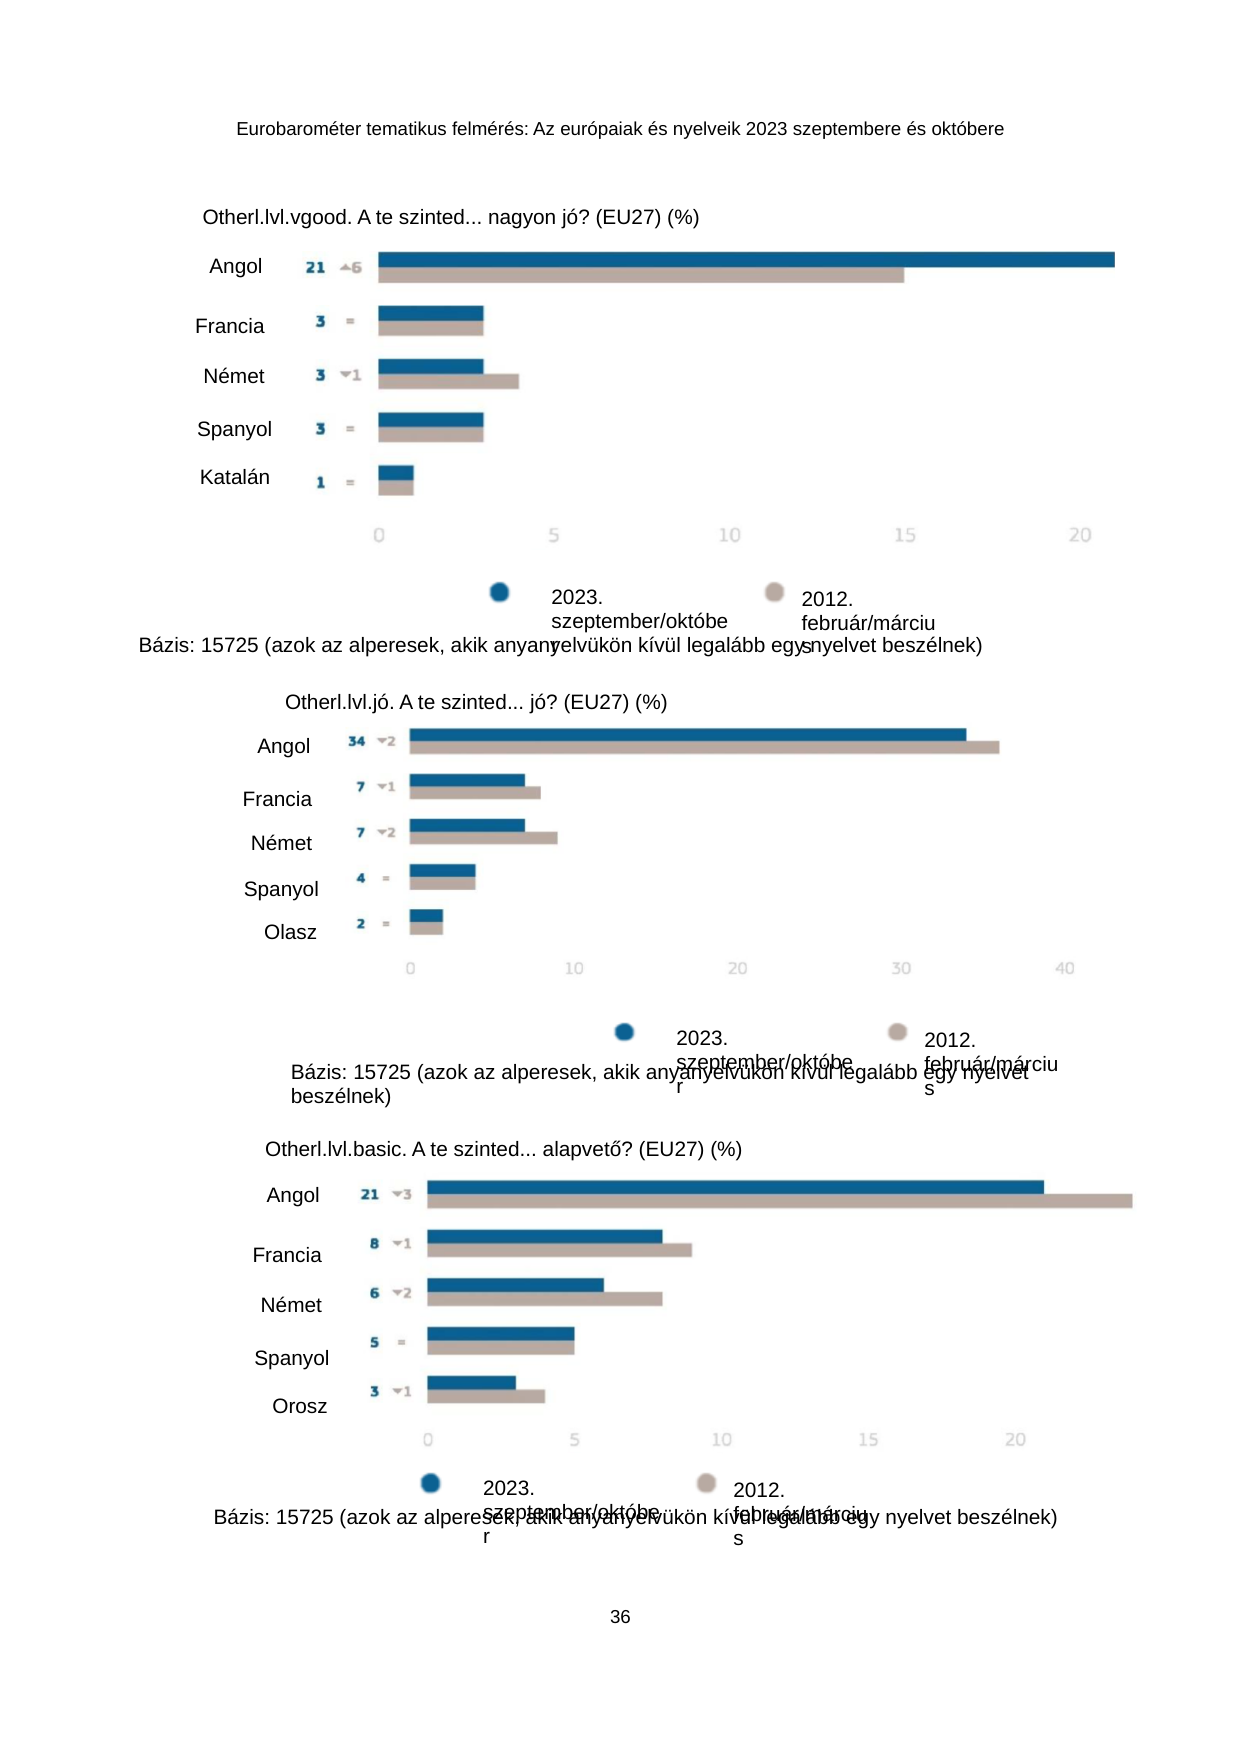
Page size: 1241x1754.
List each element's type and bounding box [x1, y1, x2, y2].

picture [297, 235, 1115, 550]
picture [605, 1005, 913, 1055]
picture [343, 720, 1081, 980]
picture [480, 562, 790, 618]
picture [353, 1169, 1139, 1509]
